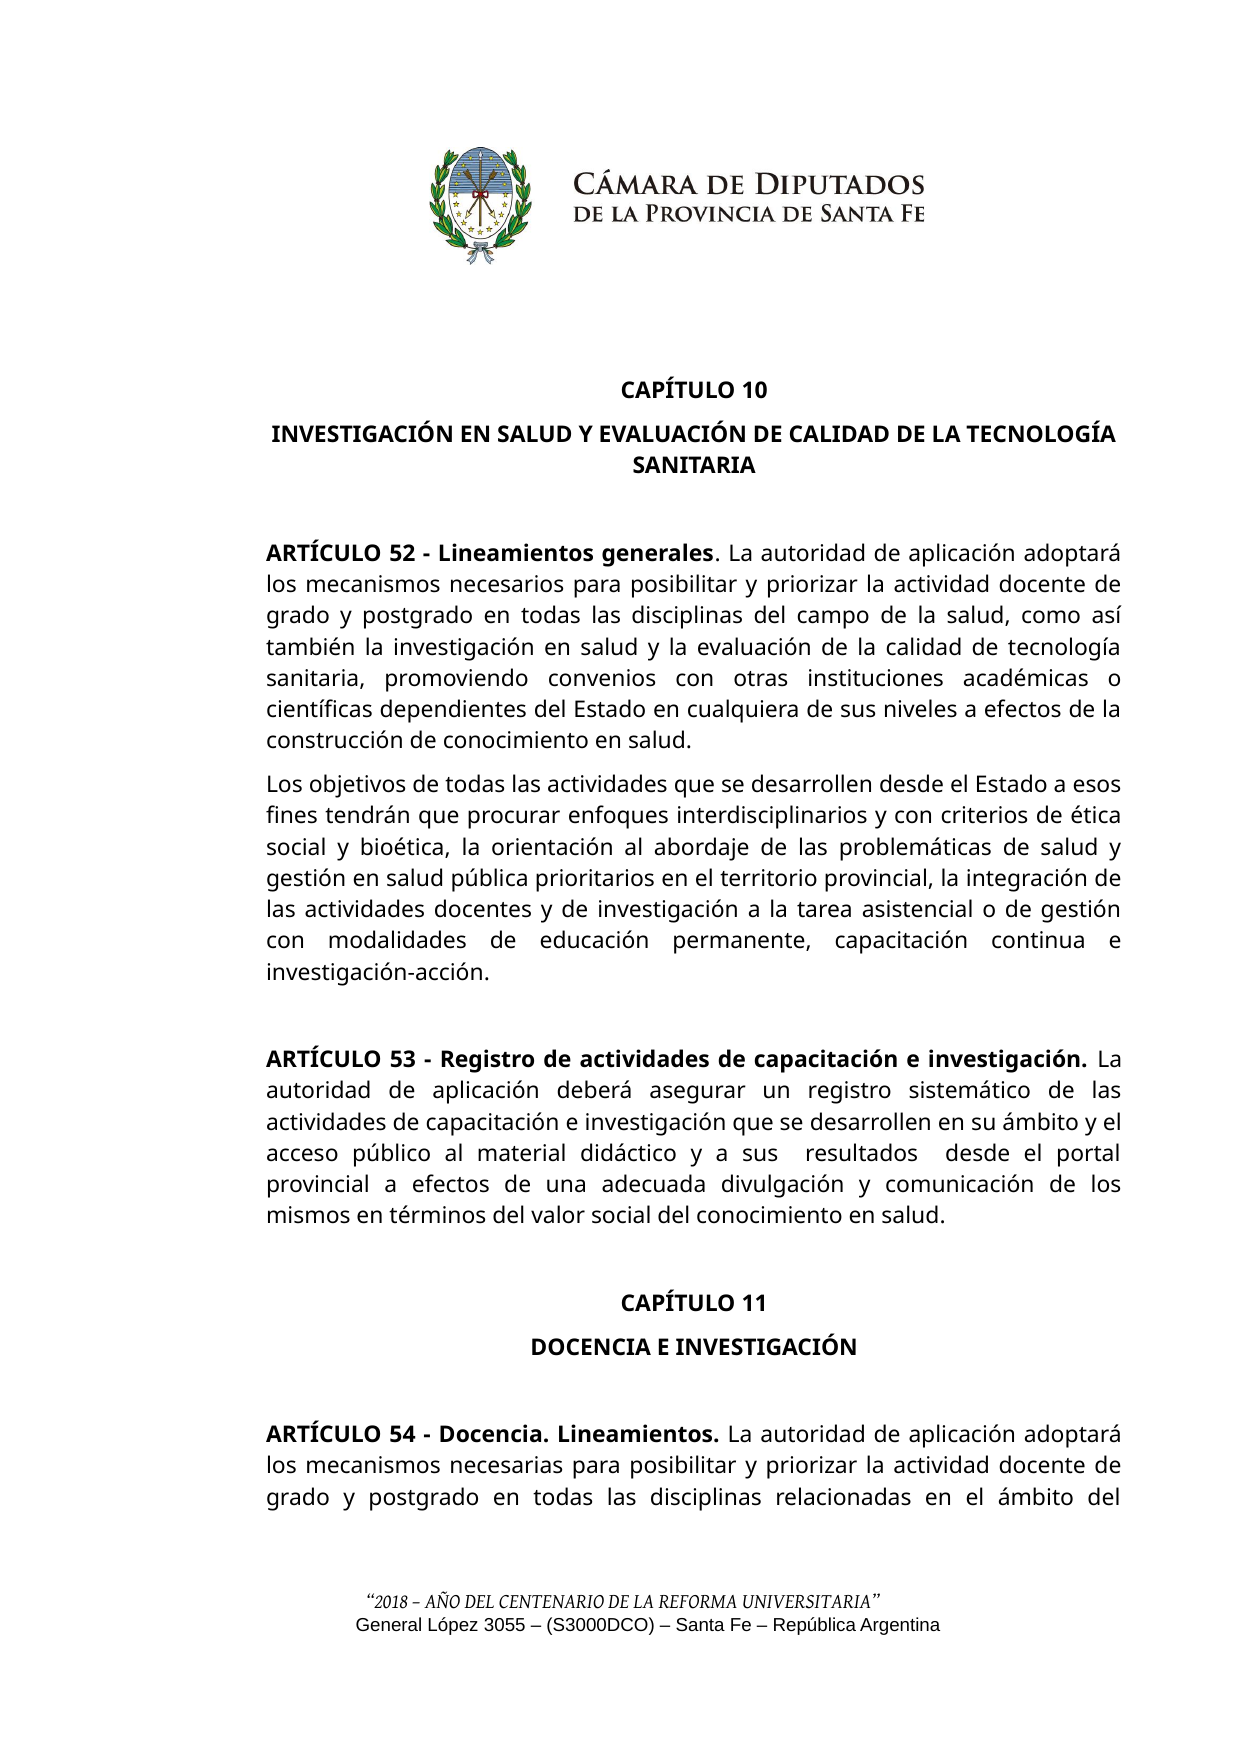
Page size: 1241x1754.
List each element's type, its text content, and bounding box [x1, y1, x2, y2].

text ARTÍCULO 53 - Registro de actividades de capacitación e investigación. La autoridad de aplicación deberá asegurar un registro sistemático de las actividades de capacitación e investigación que se desarrollen en su ámbito y el acceso público al material didáctico y a sus resultados desde el portal provincial a efectos de una adecuada divulgación y comunicación de los mismos en términos del valor social del conocimiento en salud. [266, 1043, 1122, 1231]
picture [429, 147, 925, 269]
text ARTÍCULO 52 - Lineamientos generales. La autoridad de aplicación adoptará los mecanismos necesarios para posibilitar y priorizar la actividad docente de grado y postgrado en todas las disciplinas del campo de la salud, como así también la investigación en salud y la evaluación de la calidad de tecnología sanitaria, promoviendo convenios con otras instituciones académicas o cientíﬁcas dependientes del Estado en cualquiera de sus niveles a efectos de la construcción de conocimiento en salud. [266, 537, 1122, 756]
text Los objetivos de todas las actividades que se desarrollen desde el Estado a esos ﬁnes tendrán que procurar enfoques interdisciplinarios y con criterios de ética social y bioética, la orientación al abordaje de las problemáticas de salud y gestión en salud pública prioritarios en el territorio provincial, la integración de las actividades docentes y de investigación a la tarea asistencial o de gestión con modalidades de educación permanente, capacitación continua e investigación-acción. [266, 768, 1122, 987]
text CAPÍTULO 11 [266, 1287, 1122, 1318]
text CAPÍTULO 10 [266, 374, 1122, 406]
text ARTÍCULO 54 - Docencia. Lineamientos. La autoridad de aplicación adoptará los mecanismos necesarias para posibilitar y priorizar la actividad docente de grado y postgrado en todas las disciplinas relacionadas en el ámbito del [266, 1418, 1122, 1512]
text DOCENCIA E INVESTIGACIÓN [266, 1331, 1122, 1362]
text INVESTIGACIÓN EN SALUD Y EVALUACIÓN DE CALIDAD DE LA TECNOLOGÍA SANITARIA [266, 418, 1122, 481]
